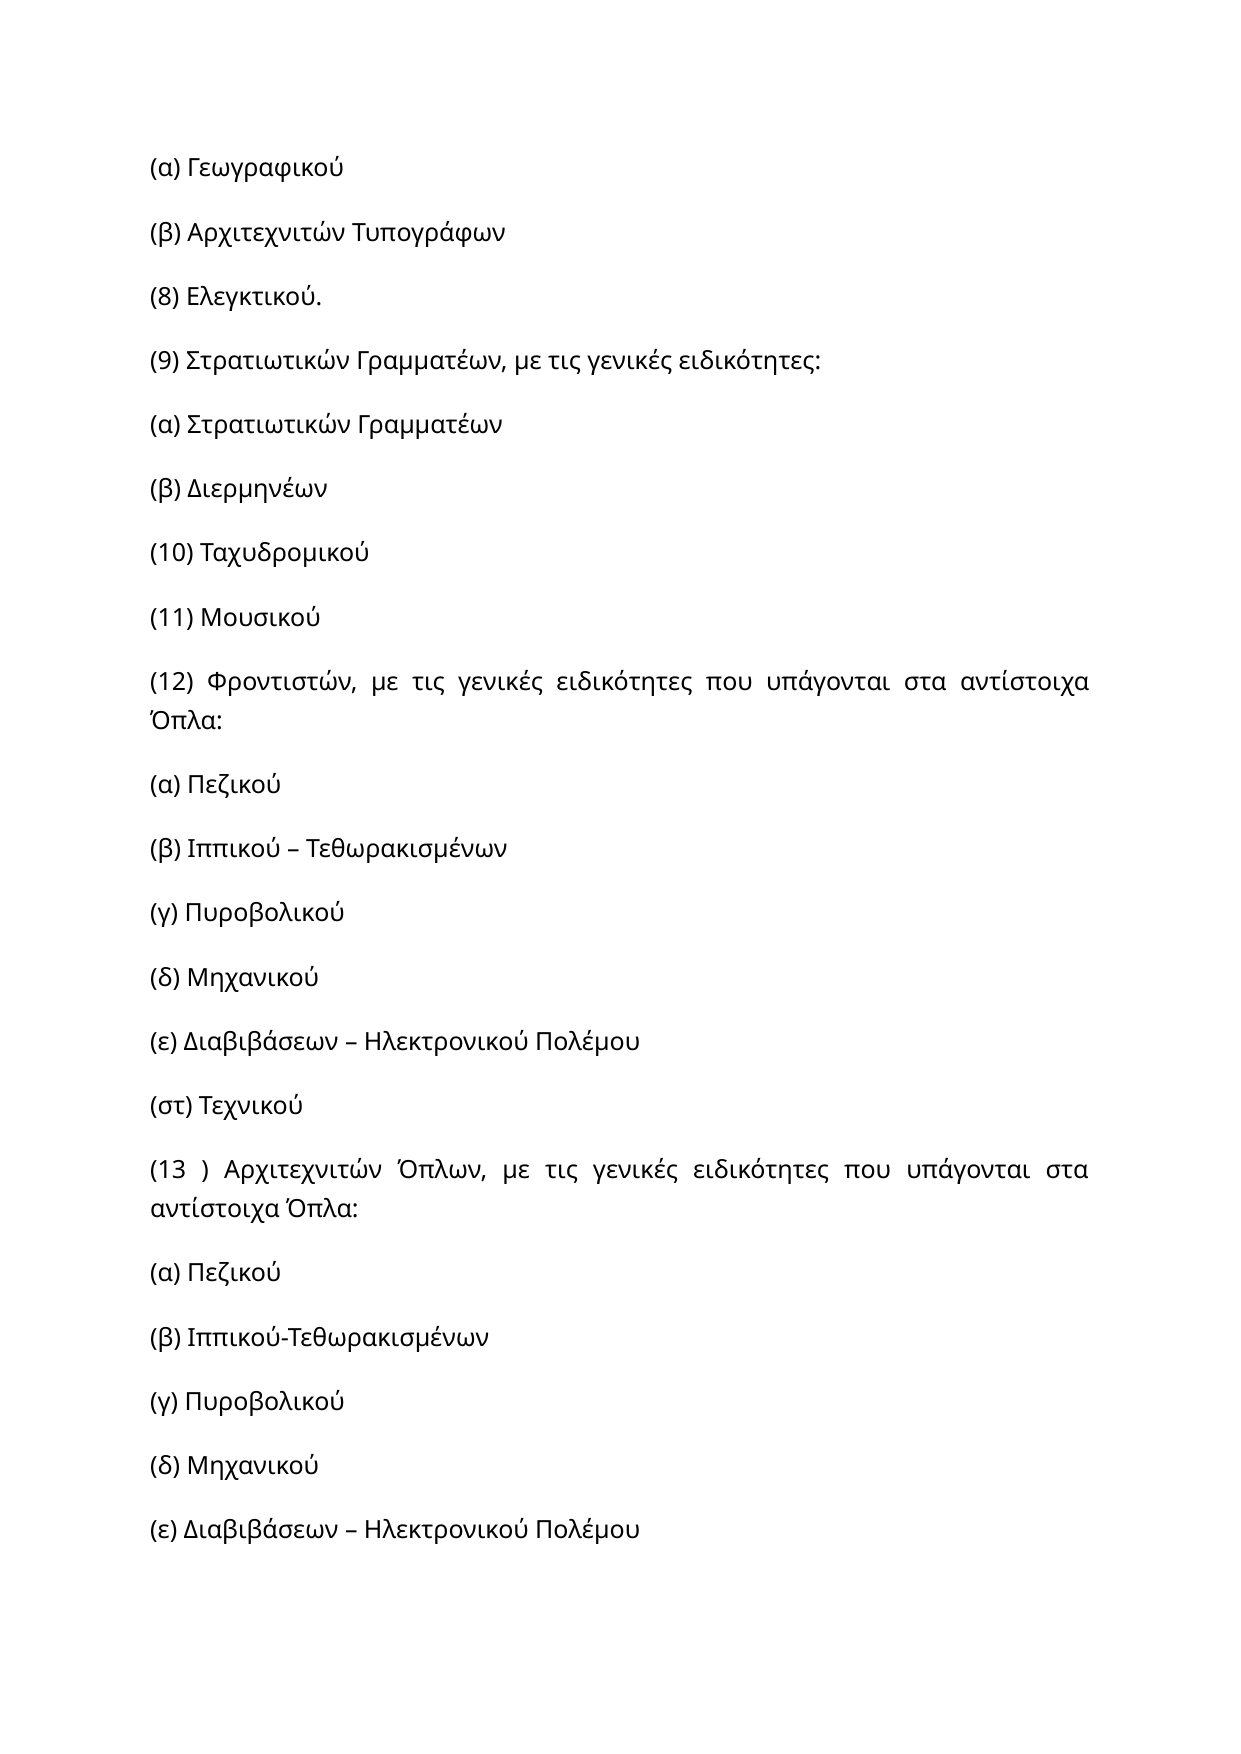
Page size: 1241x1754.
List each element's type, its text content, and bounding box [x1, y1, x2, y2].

text (α) Πεζικού [150, 767, 1090, 801]
text (β) Ιππικού – Τεθωρακισμένων [150, 831, 1090, 865]
text (δ) Μηχανικού [150, 1447, 1090, 1482]
text (11) Μουσικού [150, 599, 1090, 633]
text (12) Φροντιστών, με τις γενικές ειδικότητες που υπάγονται στα αντίστοιχα Όπλα: [150, 663, 1090, 737]
text (α) Πεζικού [150, 1255, 1090, 1289]
text (γ) Πυροβολικού [150, 1383, 1090, 1417]
text (α) Στρατιωτικών Γραμματέων [150, 407, 1090, 441]
text (10) Ταχυδρομικού [150, 535, 1090, 569]
text (α) Γεωγραφικού [150, 150, 1090, 184]
text (β) Διερμηνέων [150, 471, 1090, 505]
text (γ) Πυροβολικού [150, 895, 1090, 929]
text (δ) Μηχανικού [150, 959, 1090, 993]
text (ε) Διαβιβάσεων – Ηλεκτρονικού Πολέμου [150, 1512, 1090, 1546]
text (β) Αρχιτεχνιτών Τυπογράφων [150, 214, 1090, 248]
text (9) Στρατιωτικών Γραμματέων, με τις γενικές ειδικότητες: [150, 342, 1090, 377]
text (ε) Διαβιβάσεων – Ηλεκτρονικού Πολέμου [150, 1023, 1090, 1057]
text (8) Ελεγκτικού. [150, 278, 1090, 312]
text (13 ) Αρχιτεχνιτών Όπλων, με τις γενικές ειδικότητες που υπάγονται στα αντίστοιχα Όπλα: [150, 1152, 1090, 1225]
text (στ) Τεχνικού [150, 1087, 1090, 1122]
text (β) Ιππικού-Τεθωρακισμένων [150, 1319, 1090, 1353]
